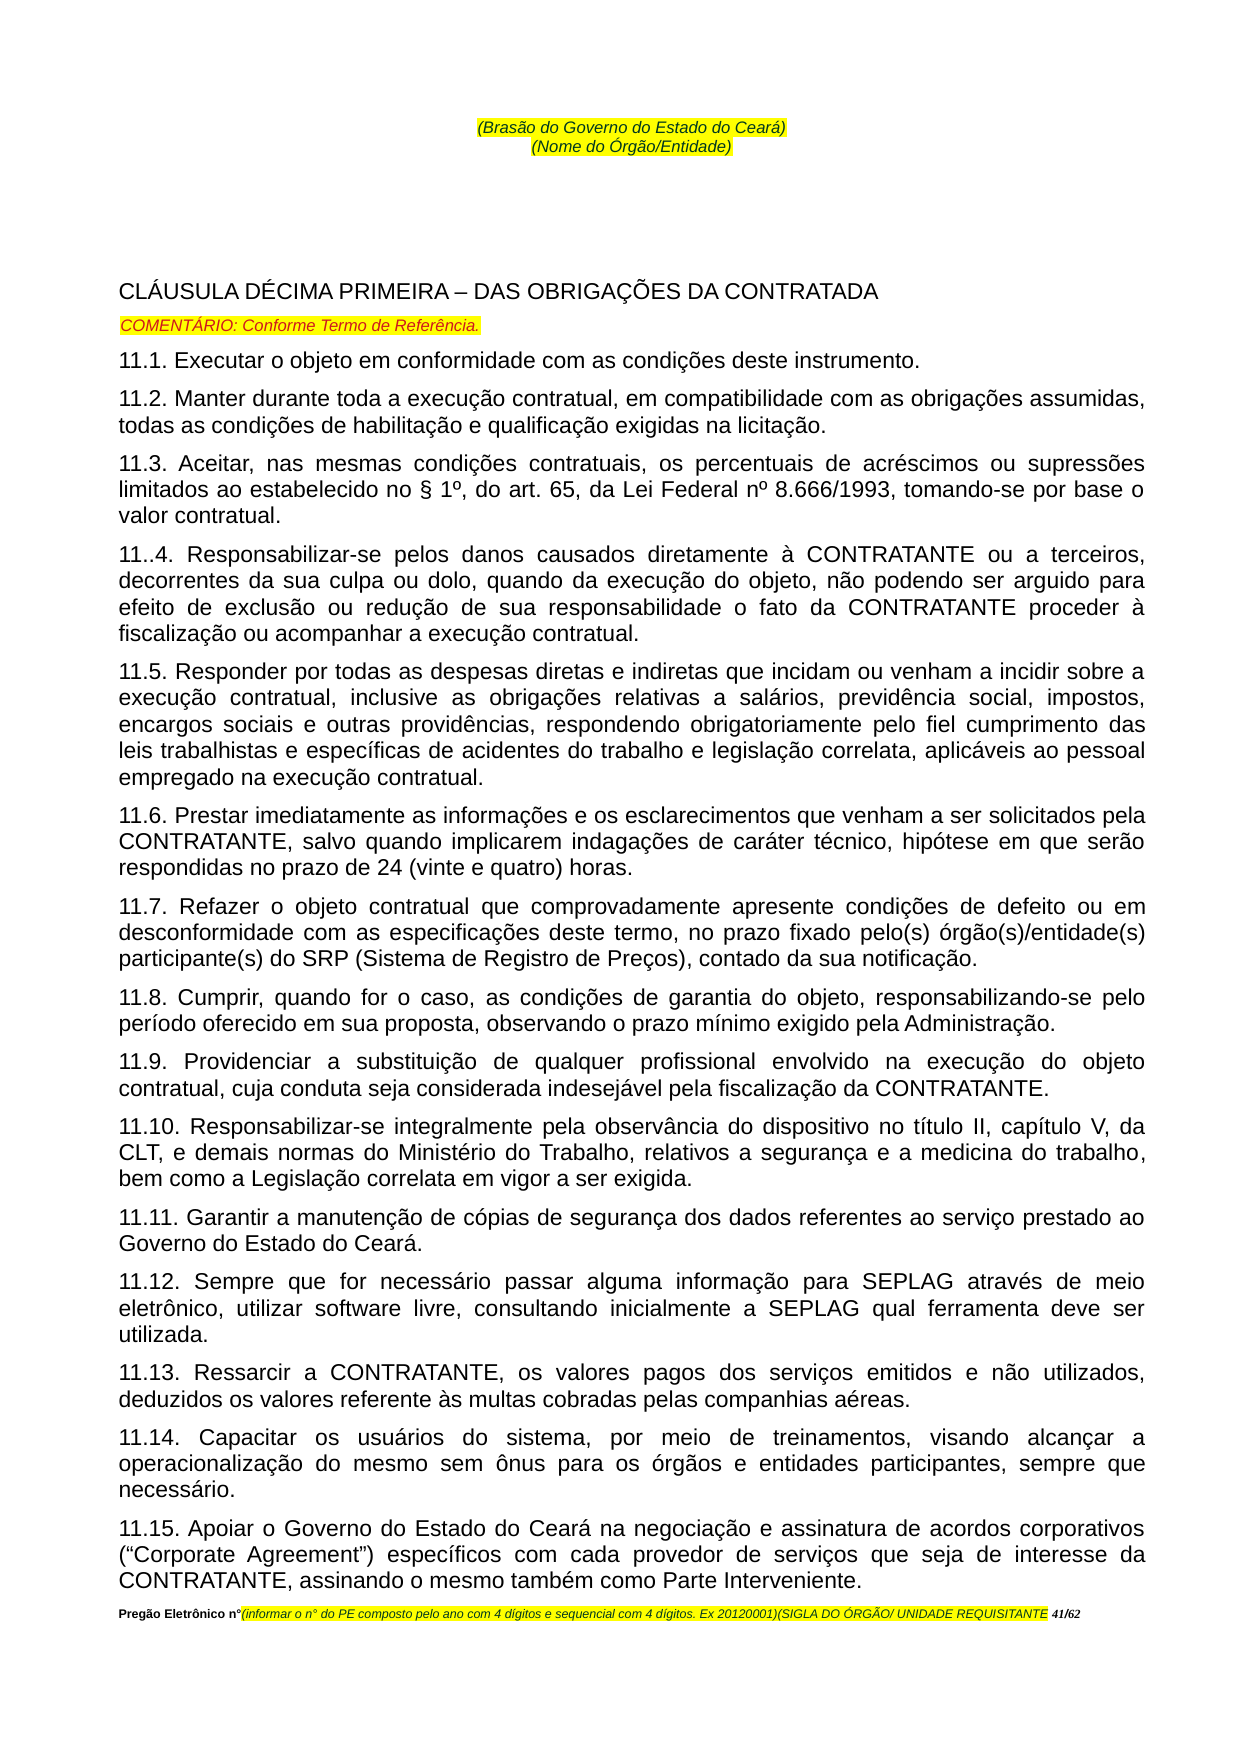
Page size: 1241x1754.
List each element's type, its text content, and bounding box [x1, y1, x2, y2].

text 11.10. Responsabilizar-se integralmente pela observância do dispositivo no título II, capítulo V, da CLT, e demais normas do Ministério do Trabalho, relativos a segurança e a medicina do trabalho, bem como a Legislação correlata em vigor a ser exigida. [118, 1113, 1146, 1192]
text 11.7. Refazer o objeto contratual que comprovadamente apresente condições de defeito ou em desconformidade com as especificações deste termo, no prazo fixado pelo(s) órgão(s)/entidade(s) participante(s) do SRP (Sistema de Registro de Preços), contado da sua notificação. [118, 893, 1146, 972]
text 11.5. Responder por todas as despesas diretas e indiretas que incidam ou venham a incidir sobre a execução contratual, inclusive as obrigações relativas a salários, previdência social, impostos, encargos sociais e outras providências, respondendo obrigatoriamente pelo fiel cumprimento das leis trabalhistas e específicas de acidentes do trabalho e legislação correlata, aplicáveis ao pessoal empregado na execução contratual. [118, 658, 1146, 790]
text 11.1. Executar o objeto em conformidade com as condições deste instrumento. [118, 347, 1146, 373]
text 11.6. Prestar imediatamente as informações e os esclarecimentos que venham a ser solicitados pela CONTRATANTE, salvo quando implicarem indagações de caráter técnico, hipótese em que serão respondidas no prazo de 24 (vinte e quatro) horas. [118, 802, 1146, 881]
text 11.12. Sempre que for necessário passar alguma informação para SEPLAG através de meio eletrônico, utilizar software livre, consultando inicialmente a SEPLAG qual ferramenta deve ser utilizada. [118, 1268, 1146, 1347]
text 11.13. Ressarcir a CONTRATANTE, os valores pagos dos serviços emitidos e não utilizados, deduzidos os valores referente às multas cobradas pelas companhias aéreas. [118, 1359, 1146, 1412]
text 11.2. Manter durante toda a execução contratual, em compatibilidade com as obrigações assumidas, todas as condições de habilitação e qualificação exigidas na licitação. [118, 385, 1146, 438]
text 11.8. Cumprir, quando for o caso, as condições de garantia do objeto, responsabilizando-se pelo período oferecido em sua proposta, observando o prazo mínimo exigido pela Administração. [118, 983, 1146, 1036]
text CLÁUSULA DÉCIMA PRIMEIRA – DAS OBRIGAÇÕES DA CONTRATADA [118, 278, 1146, 304]
text 11.9. Providenciar a substituição de qualquer profissional envolvido na execução do objeto contratual, cuja conduta seja considerada indesejável pela fiscalização da CONTRATANTE. [118, 1048, 1146, 1101]
text 11.3. Aceitar, nas mesmas condições contratuais, os percentuais de acréscimos ou supressões limitados ao estabelecido no § 1º, do art. 65, da Lei Federal nº 8.666/1993, tomando-se por base o valor contratual. [118, 450, 1146, 529]
text COMENTÁRIO: Conforme Termo de Referência. [120, 316, 1146, 335]
text 11..4. Responsabilizar-se pelos danos causados diretamente à CONTRATANTE ou a terceiros, decorrentes da sua culpa ou dolo, quando da execução do objeto, não podendo ser arguido para efeito de exclusão ou redução de sua responsabilidade o fato da CONTRATANTE proceder à fiscalização ou acompanhar a execução contratual. [118, 541, 1146, 646]
text 11.15. Apoiar o Governo do Estado do Ceará na negociação e assinatura de acordos corporativos (“Corporate Agreement”) específicos com cada provedor de serviços que seja de interesse da CONTRATANTE, assinando o mesmo também como Parte Interveniente. [118, 1515, 1146, 1594]
text 11.11. Garantir a manutenção de cópias de segurança dos dados referentes ao serviço prestado ao Governo do Estado do Ceará. [118, 1204, 1146, 1256]
text 11.14. Capacitar os usuários do sistema, por meio de treinamentos, visando alcançar a operacionalização do mesmo sem ônus para os órgãos e entidades participantes, sempre que necessário. [118, 1424, 1146, 1503]
